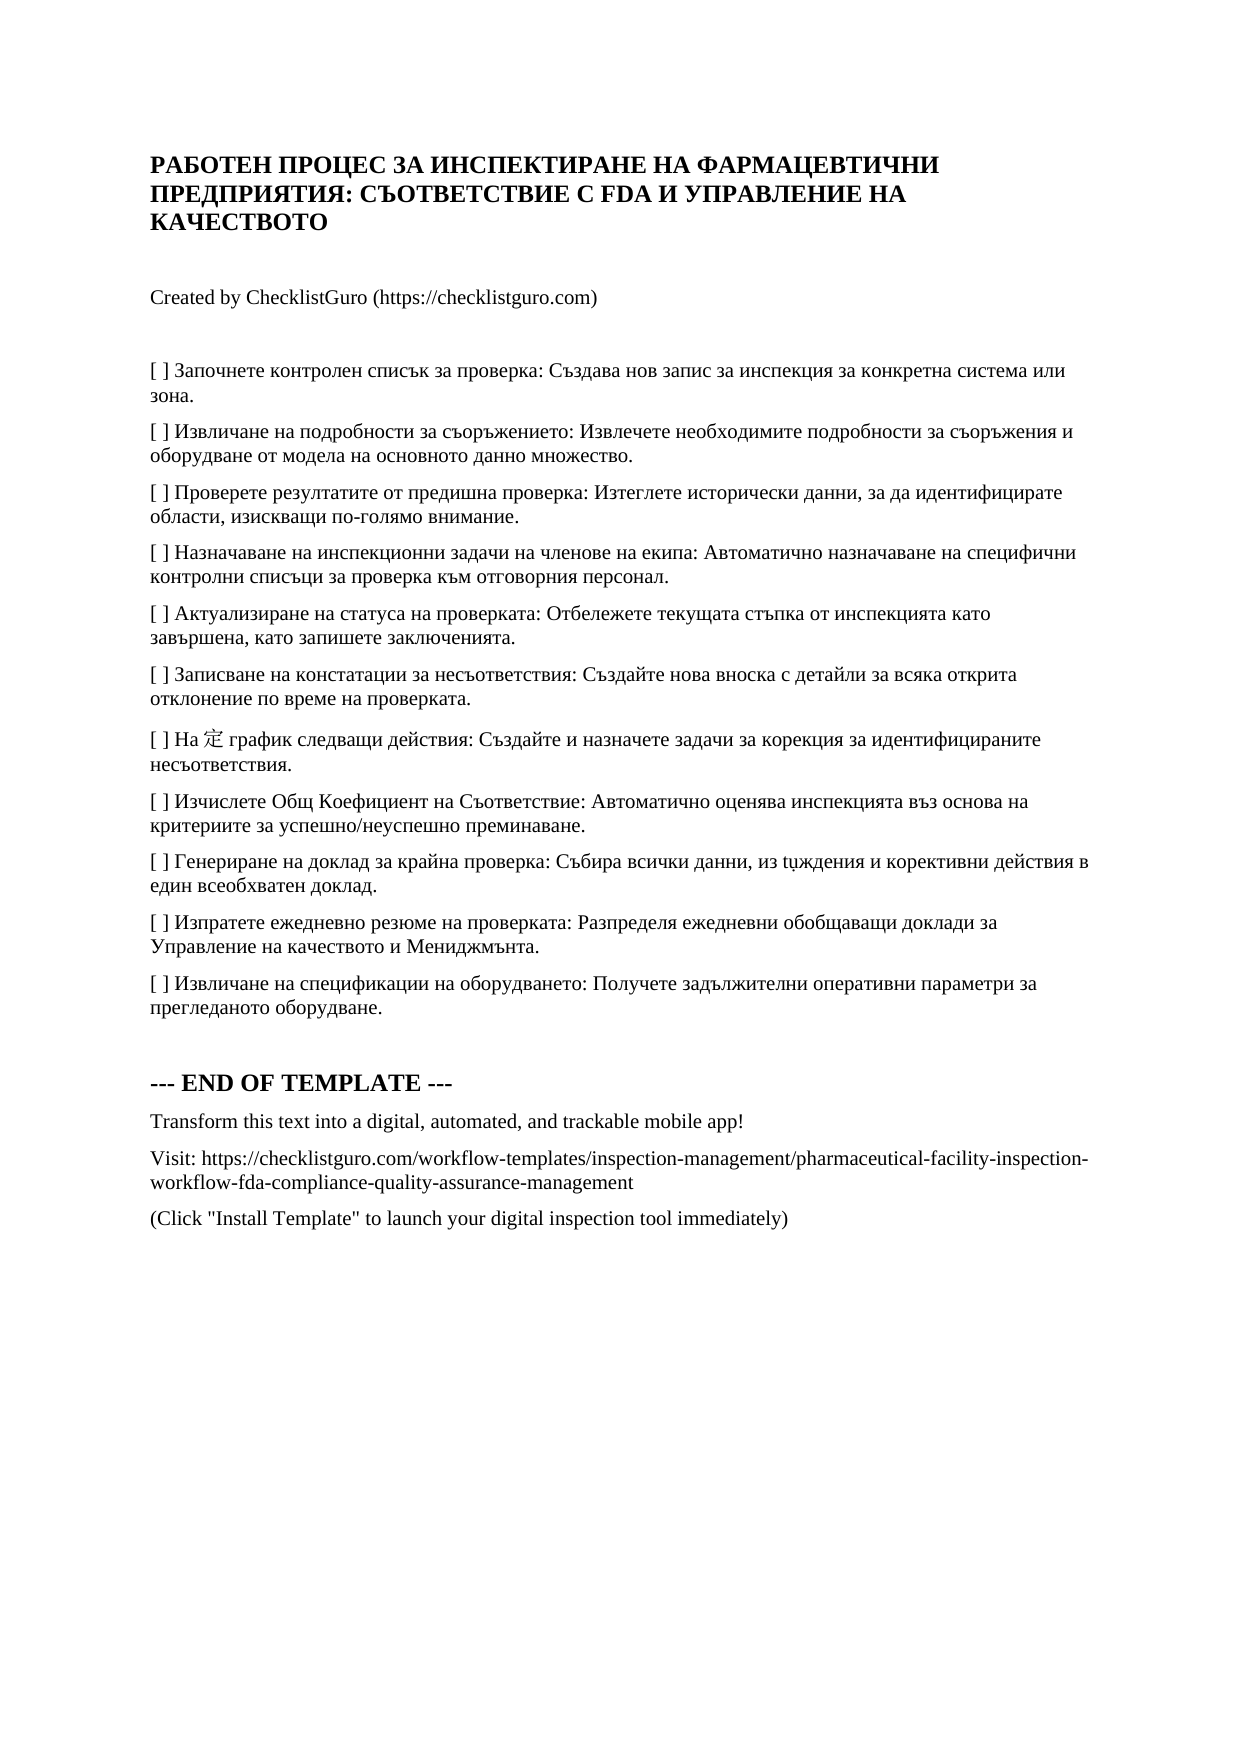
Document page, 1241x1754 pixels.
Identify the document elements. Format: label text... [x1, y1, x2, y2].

text [ ] Изпратете ежедневно резюме на проверката: Разпределя ежедневни обобщаващи доклади за Управление на качеството и Мениджмънта. [150, 910, 1090, 958]
text [ ] Генериране на доклад за крайна проверка: Събира всички данни, из tụждения и корективни действия в един всеобхватен доклад. [150, 849, 1090, 897]
text [ ] Извличане на спецификации на оборудването: Получете задължителни оперативни параметри за прегледаното оборудване. [150, 971, 1090, 1019]
text [ ] Назначаване на инспекционни задачи на членове на екипа: Автоматично назначаване на специфични контролни списъци за проверка към отговорния персонал. [150, 540, 1090, 588]
text Created by ChecklistGuro (https://checklistguro.com) [150, 285, 1090, 309]
text Transform this text into a digital, automated, and trackable mobile app! [150, 1109, 1090, 1133]
text [ ] Изчислете Общ Коефициент на Съответствие: Автоматично оценява инспекцията въз основа на критериите за успешно/неуспешно преминаване. [150, 789, 1090, 837]
text --- END OF TEMPLATE --- [150, 1068, 1090, 1096]
text [ ] На定 график следващи действия: Създайте и назначете задачи за корекция за идентифицираните несъответствия. [150, 722, 1090, 776]
text [ ] Актуализиране на статуса на проверката: Отбележете текущата стъпка от инспекцията като завършена, като запишете заключенията. [150, 601, 1090, 649]
text РАБОТЕН ПРОЦЕС ЗА ИНСПЕКТИРАНЕ НА ФАРМАЦЕВТИЧНИ ПРЕДПРИЯТИЯ: СЪОТВЕТСТВИЕ С FDA И УПРАВЛЕНИЕ НА КАЧЕСТВОТО [150, 150, 1090, 236]
text [ ] Започнете контролен списък за проверка: Създава нов запис за инспекция за конкретна система или зона. [150, 358, 1090, 407]
text (Click "Install Template" to launch your digital inspection tool immediately) [150, 1206, 1090, 1230]
text Visit: https://checklistguro.com/workflow-templates/inspection-management/pharmaceutical-facility-inspection-workflow-fda-compliance-quality-assurance-management [150, 1146, 1090, 1194]
text [ ] Проверете резултатите от предишна проверка: Изтеглете исторически данни, за да идентифицирате области, изискващи по-голямо внимание. [150, 480, 1090, 528]
text [ ] Записване на констатации за несъответствия: Създайте нова вноска с детайли за всяка открита отклонение по време на проверката. [150, 662, 1090, 710]
text [ ] Извличане на подробности за съоръжението: Извлечете необходимите подробности за съоръжения и оборудване от модела на основното данно множество. [150, 419, 1090, 467]
